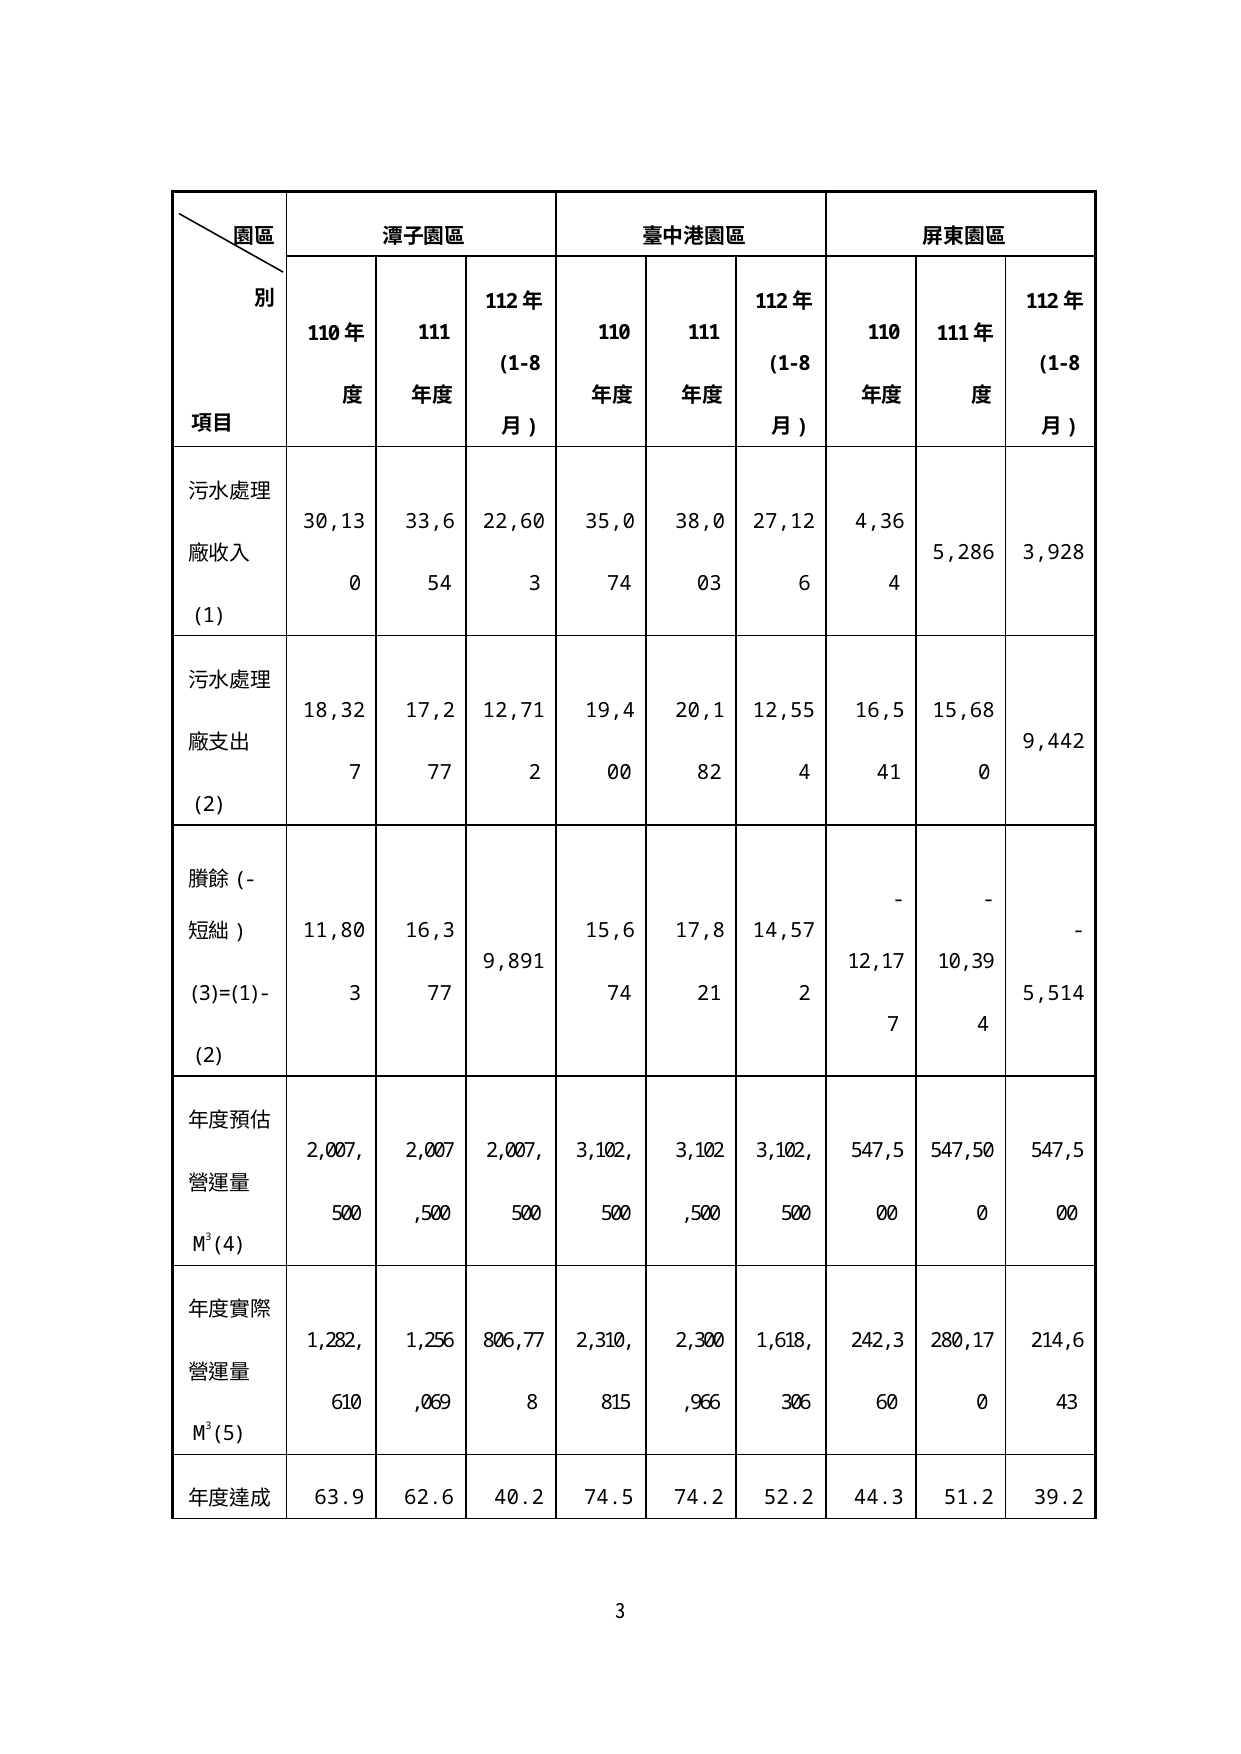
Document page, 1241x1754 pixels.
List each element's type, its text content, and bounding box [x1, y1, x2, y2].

table_cell -5,514 [1006, 826, 1094, 1075]
table_cell 16,377 [377, 826, 465, 1075]
table_cell 44.3 [827, 1455, 915, 1518]
table_cell 3,928 [1006, 447, 1094, 635]
table_cell 38,003 [647, 447, 735, 635]
table_cell 547,500 [1006, 1077, 1094, 1264]
table_cell 1,256,069 [377, 1266, 465, 1453]
table_cell 1,282,610 [287, 1266, 375, 1453]
table_cell 12,554 [737, 636, 825, 824]
table_cell 63.9 [287, 1455, 375, 1518]
table_cell 39.2 [1006, 1455, 1094, 1518]
table_cell 111年度 [377, 257, 465, 446]
table_cell 2,007,500 [377, 1077, 465, 1264]
table_cell 110年度 [557, 257, 645, 446]
table_cell 806,778 [467, 1266, 555, 1453]
table_cell 14,572 [737, 826, 825, 1075]
table_cell 3,102,500 [557, 1077, 645, 1264]
table_cell 污水處理廠支出(2) [174, 636, 286, 824]
table_cell 2,300,966 [647, 1266, 735, 1453]
table_cell 51.2 [917, 1455, 1005, 1518]
table_cell 27,126 [737, 447, 825, 635]
table_cell 62.6 [377, 1455, 465, 1518]
table_cell 年度預估營運量M3(4) [174, 1077, 286, 1264]
table_cell 年度實際營運量M3(5) [174, 1266, 286, 1453]
table_cell 110年度 [287, 257, 375, 446]
table_cell 2,007,500 [467, 1077, 555, 1264]
table_cell 4,364 [827, 447, 915, 635]
table_cell 40.2 [467, 1455, 555, 1518]
table_cell 547,500 [917, 1077, 1005, 1264]
table_cell -10,394 [917, 826, 1005, 1075]
table_cell 污水處理廠收入(1) [174, 447, 286, 635]
table_cell 15,674 [557, 826, 645, 1075]
table_cell 2,007,500 [287, 1077, 375, 1264]
table_cell 280,170 [917, 1266, 1005, 1453]
table_cell 5,286 [917, 447, 1005, 635]
table_cell 112年 (1-8月) [737, 257, 825, 446]
table_cell 30,130 [287, 447, 375, 635]
table_cell 17,277 [377, 636, 465, 824]
table_cell 18,327 [287, 636, 375, 824]
table_cell 1,618,306 [737, 1266, 825, 1453]
table_cell -12,177 [827, 826, 915, 1075]
table_cell 9,442 [1006, 636, 1094, 824]
table_cell 112年 (1-8月) [467, 257, 555, 446]
table_cell 547,500 [827, 1077, 915, 1264]
table_cell 111年度 [917, 257, 1005, 446]
table_cell 74.5 [557, 1455, 645, 1518]
table_cell 16,541 [827, 636, 915, 824]
table_cell 242,360 [827, 1266, 915, 1453]
table_cell 17,821 [647, 826, 735, 1075]
table_cell 3,102,500 [737, 1077, 825, 1264]
table_cell 3,102,500 [647, 1077, 735, 1264]
table_cell 2,310,815 [557, 1266, 645, 1453]
table_header 臺中港園區 [557, 193, 825, 255]
table_cell 12,712 [467, 636, 555, 824]
table_cell 112年 (1-8月) [1006, 257, 1094, 446]
table_header 潭子園區 [287, 193, 555, 255]
table_cell 年度達成 [174, 1455, 286, 1518]
table_cell 19,400 [557, 636, 645, 824]
table_cell 33,654 [377, 447, 465, 635]
table_cell 110年度 [827, 257, 915, 446]
table_header 屏東園區 [827, 193, 1094, 255]
table_cell 11,803 [287, 826, 375, 1075]
table_cell 20,182 [647, 636, 735, 824]
table_cell 15,680 [917, 636, 1005, 824]
table_cell 74.2 [647, 1455, 735, 1518]
table_cell 52.2 [737, 1455, 825, 1518]
table_cell 賸餘(-短絀) (3)=(1)-(2) [174, 826, 286, 1075]
table_cell 214,643 [1006, 1266, 1094, 1453]
table_cell 22,603 [467, 447, 555, 635]
table_cell 9,891 [467, 826, 555, 1075]
table_cell 35,074 [557, 447, 645, 635]
table_header 園區別 項目 [174, 193, 286, 446]
table_cell 111年度 [647, 257, 735, 446]
